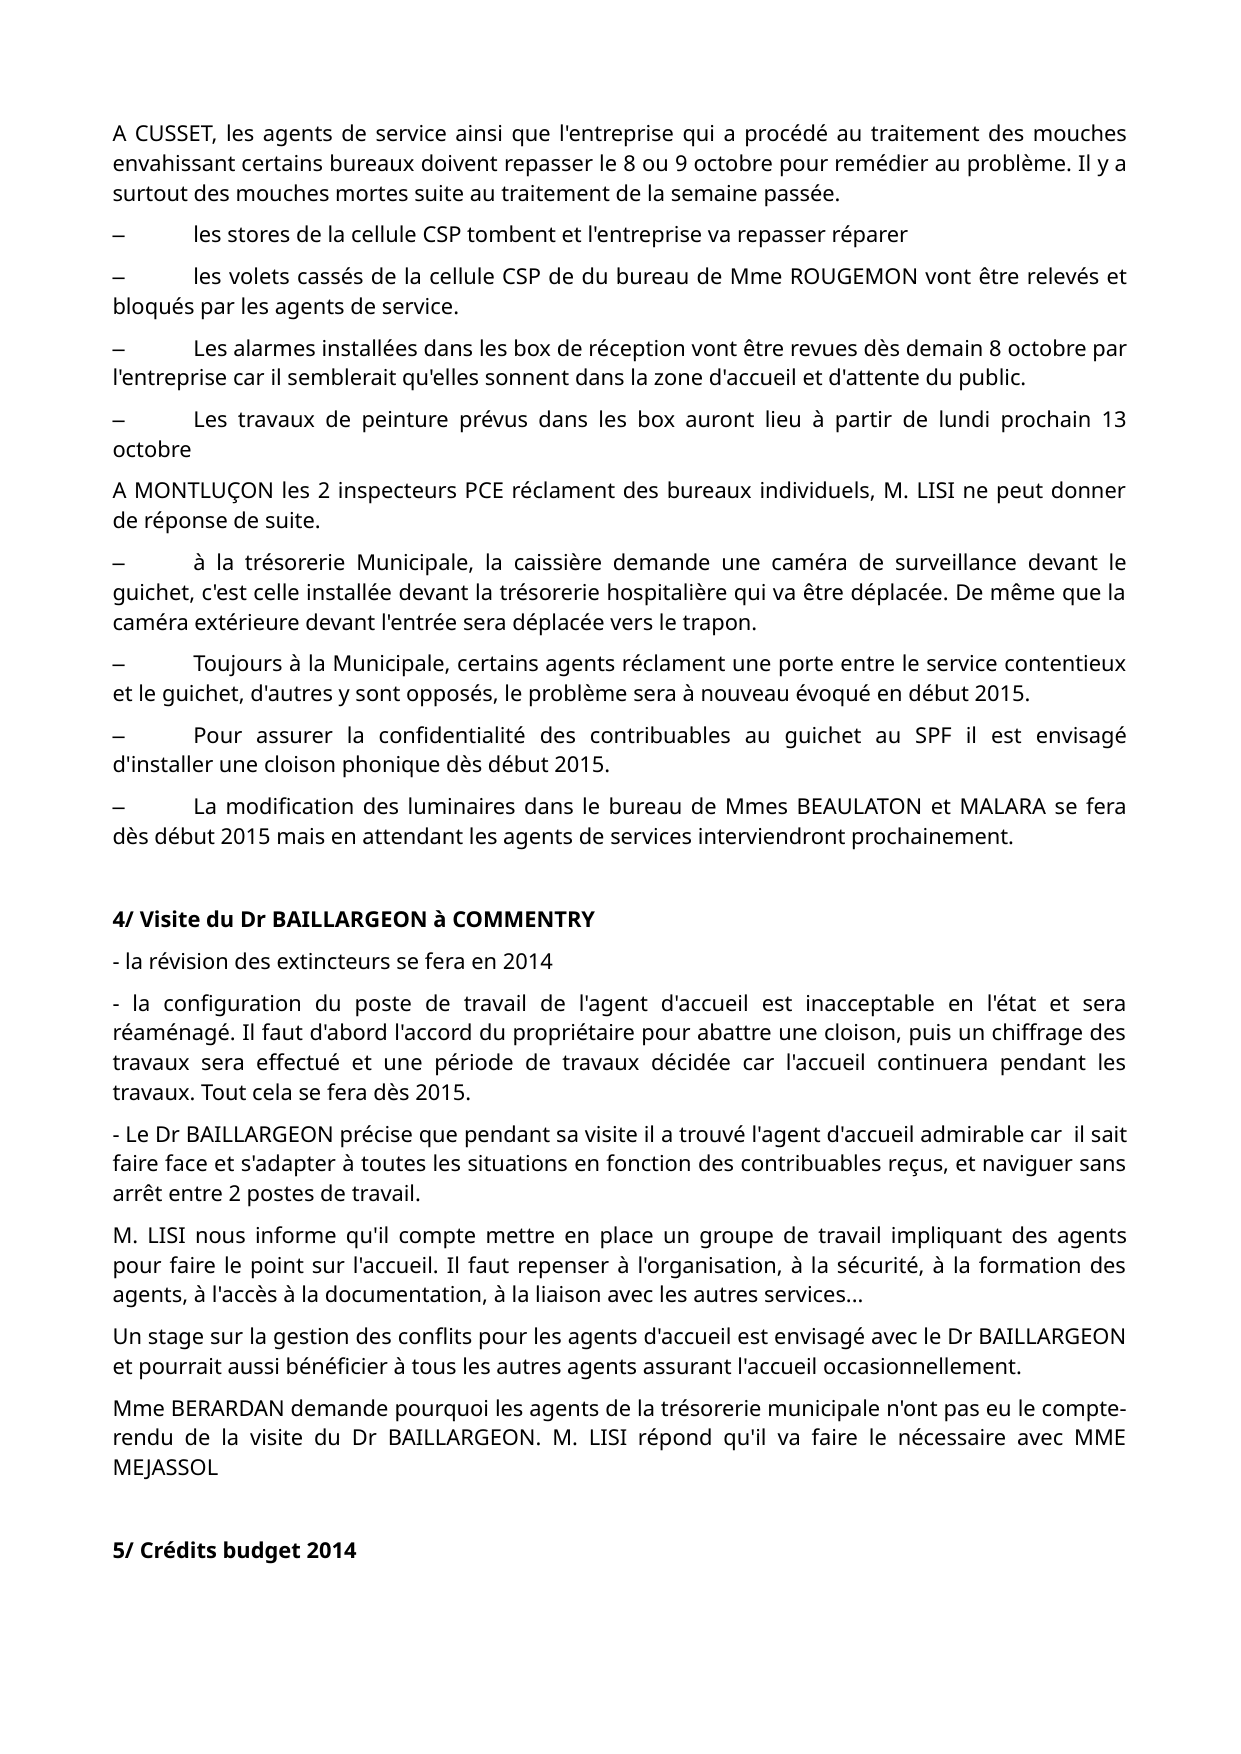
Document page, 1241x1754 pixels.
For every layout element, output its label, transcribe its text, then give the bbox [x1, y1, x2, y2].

list Mme BERARDAN demande pourquoi les agents de la trésorerie municipale n'ont pas eu le compte-rendu de la visite du Dr BAILLARGEON. M. LISI répond qu'il va faire le nécessaire avec MME MEJASSOL [112, 1392, 1128, 1482]
list Toujours à la Municipale, certains agents réclament une porte entre le service contentieux et le guichet, d'autres y sont opposés, le problème sera à nouveau évoqué en début 2015. [112, 648, 1128, 708]
list les stores de la cellule CSP tombent et l'entreprise va repasser réparer [112, 219, 1128, 249]
list les volets cassés de la cellule CSP de du bureau de Mme ROUGEMON vont être relevés et bloqués par les agents de service. [112, 261, 1128, 321]
list - la révision des extincteurs se fera en 2014 [112, 946, 1128, 976]
list à la trésorerie Municipale, la caissière demande une caméra de surveillance devant le guichet, c'est celle installée devant la trésorerie hospitalière qui va être déplacée. De même que la caméra extérieure devant l'entrée sera déplacée vers le trapon. [112, 547, 1128, 636]
list Les alarmes installées dans les box de réception vont être revues dès demain 8 octobre par l'entreprise car il semblerait qu'elles sonnent dans la zone d'accueil et d'attente du public. [112, 332, 1128, 392]
list Un stage sur la gestion des conflits pour les agents d'accueil est envisagé avec le Dr BAILLARGEON et pourrait aussi bénéficier à tous les autres agents assurant l'accueil occasionnellement. [112, 1321, 1128, 1381]
list - la configuration du poste de travail de l'agent d'accueil est inacceptable en l'état et sera réaménagé. Il faut d'abord l'accord du propriétaire pour abattre une cloison, puis un chiffrage des travaux sera effectué et une période de travaux décidée car l'accueil continuera pendant les travaux. Tout cela se fera dès 2015. [112, 987, 1128, 1107]
list - Le Dr BAILLARGEON précise que pendant sa visite il a trouvé l'agent d'accueil admirable car il sait faire face et s'adapter à toutes les situations en fonction des contribuables reçus, et naviguer sans arrêt entre 2 postes de travail. [112, 1118, 1128, 1208]
text 5/ Crédits budget 2014 [112, 1535, 1128, 1565]
text A MONTLUÇON les 2 inspecteurs PCE réclament des bureaux individuels, M. LISI ne peut donner de réponse de suite. [112, 475, 1128, 535]
text A CUSSET, les agents de service ainsi que l'entreprise qui a procédé au traitement des mouches envahissant certains bureaux doivent repasser le 8 ou 9 octobre pour remédier au problème. Il y a surtout des mouches mortes suite au traitement de la semaine passée. [112, 118, 1128, 207]
list Pour assurer la confidentialité des contribuables au guichet au SPF il est envisagé d'installer une cloison phonique dès début 2015. [112, 719, 1128, 779]
list Les travaux de peinture prévus dans les box auront lieu à partir de lundi prochain 13 octobre [112, 404, 1128, 463]
list La modification des luminaires dans le bureau de Mmes BEAULATON et MALARA se fera dès début 2015 mais en attendant les agents de services interviendront prochainement. [112, 791, 1128, 851]
list M. LISI nous informe qu'il compte mettre en place un groupe de travail impliquant des agents pour faire le point sur l'accueil. Il faut repenser à l'organisation, à la sécurité, à la formation des agents, à l'accès à la documentation, à la liaison avec les autres services... [112, 1220, 1128, 1309]
text 4/ Visite du Dr BAILLARGEON à COMMENTRY [112, 904, 1128, 934]
